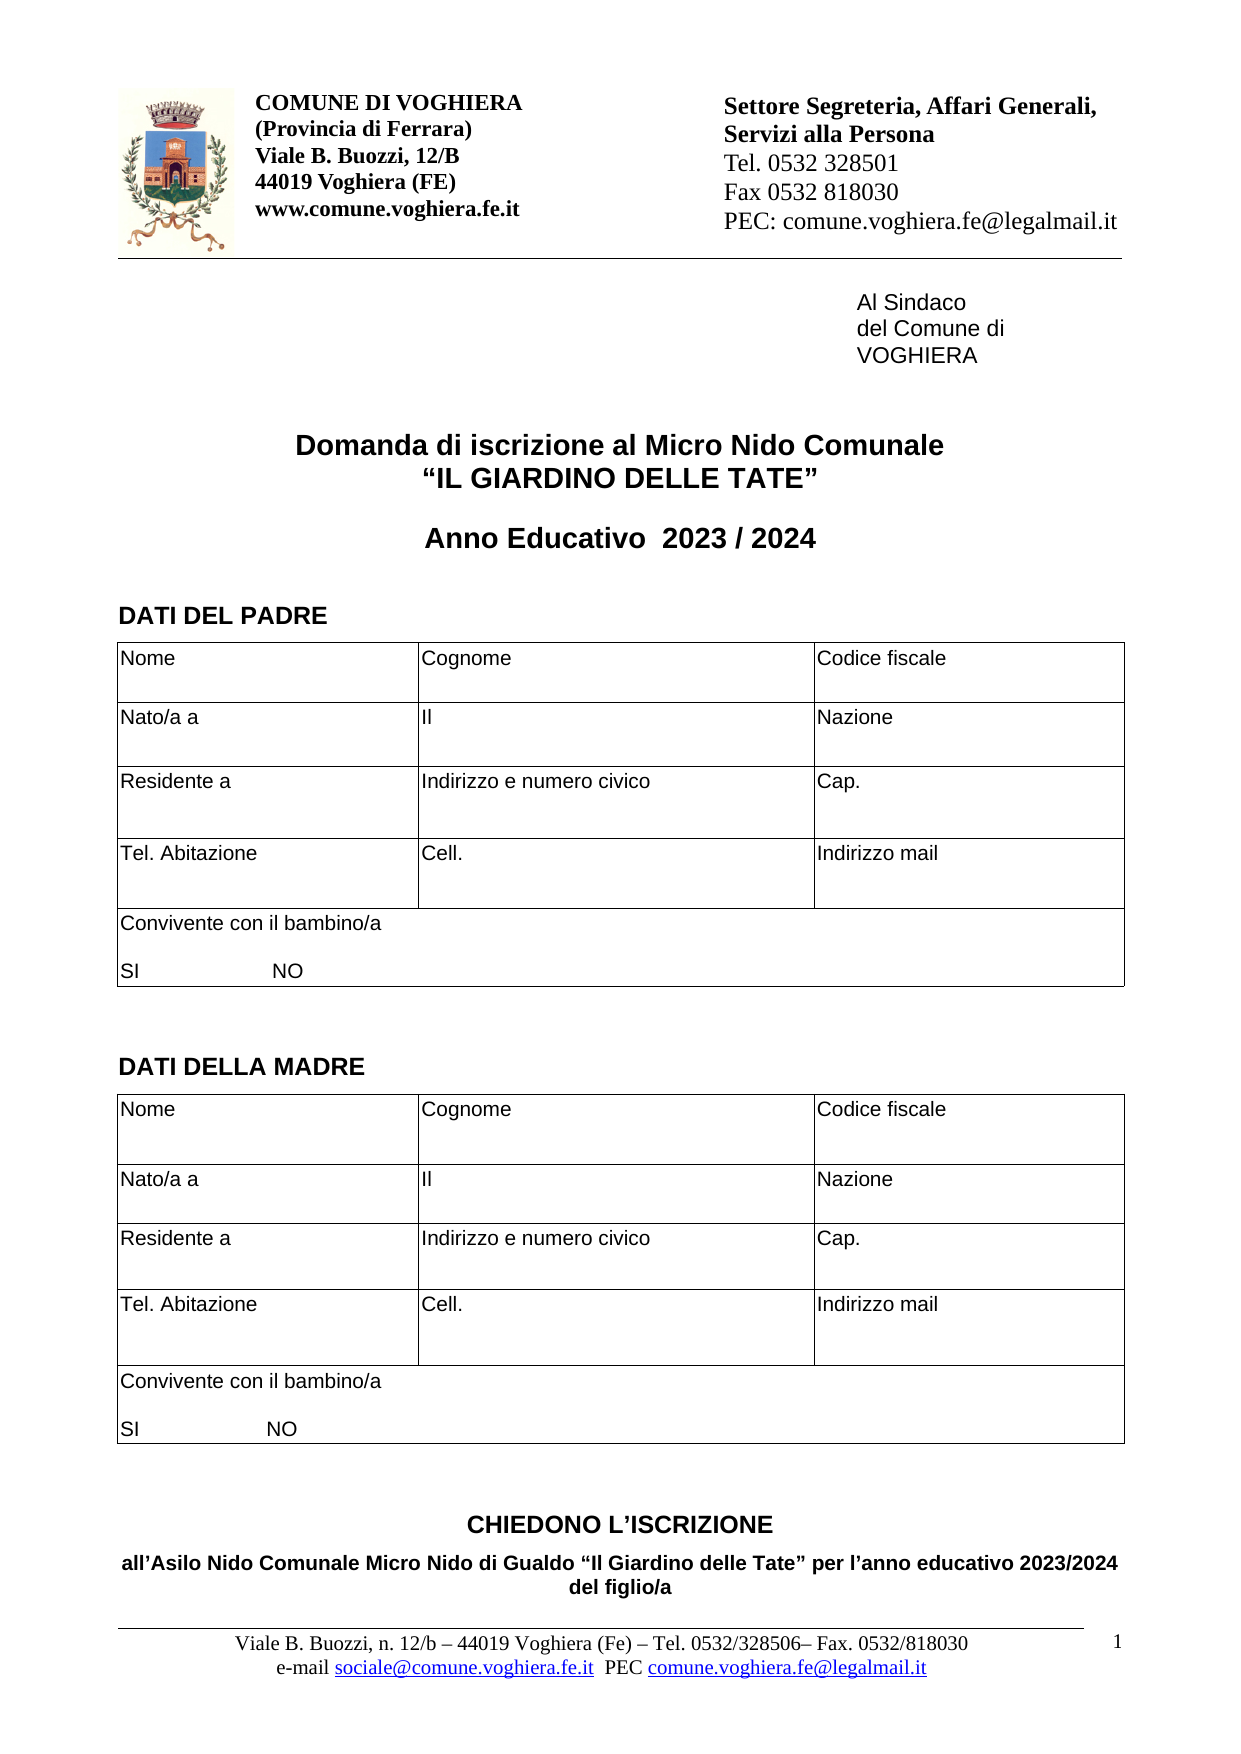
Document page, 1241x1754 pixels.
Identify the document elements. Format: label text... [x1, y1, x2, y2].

table_cell Nato/a a [118, 703, 418, 766]
table_header Nome [118, 643, 418, 702]
table_cell Nato/a a [118, 1165, 418, 1223]
text Al Sindaco [857, 289, 1122, 315]
table_cell Tel. Abitazione [118, 1290, 418, 1365]
table_header Cognome [419, 643, 814, 702]
text DATI DELLA MADRE [118, 1052, 1122, 1081]
table_cell Convivente con il bambino/a SI NO [118, 1366, 1124, 1443]
table_cell Residente a [118, 1224, 418, 1289]
text all’Asilo Nido Comunale Micro Nido di Gualdo “Il Giardino delle Tate” per l’anno educativo 2023/2024 del figlio/a [118, 1551, 1122, 1599]
table_cell Indirizzo mail [815, 839, 1124, 908]
text “IL GIARDINO DELLE TATE” [118, 461, 1122, 495]
table_cell Cap. [815, 1224, 1124, 1289]
subtitle CHIEDONO L’ISCRIZIONE [118, 1510, 1122, 1538]
table_cell Nazione [815, 1165, 1124, 1223]
table_cell Il [419, 1165, 814, 1223]
table_cell Indirizzo mail [815, 1290, 1124, 1365]
table_cell Cell. [419, 839, 814, 908]
table_cell Residente a [118, 767, 418, 837]
table_cell Convivente con il bambino/a SI NO [118, 909, 1124, 986]
table_cell Indirizzo e numero civico [419, 1224, 814, 1289]
picture [118, 88, 235, 258]
table_cell Cell. [419, 1290, 814, 1365]
table_cell Indirizzo e numero civico [419, 767, 814, 837]
table_header Nome [118, 1095, 418, 1164]
text DATI DEL PADRE [118, 601, 1122, 630]
table_cell Tel. Abitazione [118, 839, 418, 908]
table_cell Cap. [815, 767, 1124, 837]
text Anno Educativo 2023 / 2024 [118, 521, 1122, 555]
text Domanda di iscrizione al Micro Nido Comunale [118, 428, 1122, 461]
text del Comune di [827, 315, 1122, 342]
table_header Codice fiscale [815, 643, 1124, 702]
table_header Codice fiscale [815, 1095, 1124, 1164]
text VOGHIERA [827, 342, 1122, 368]
table_cell Nazione [815, 703, 1124, 766]
table_cell Il [419, 703, 814, 766]
table_header Cognome [419, 1095, 814, 1164]
